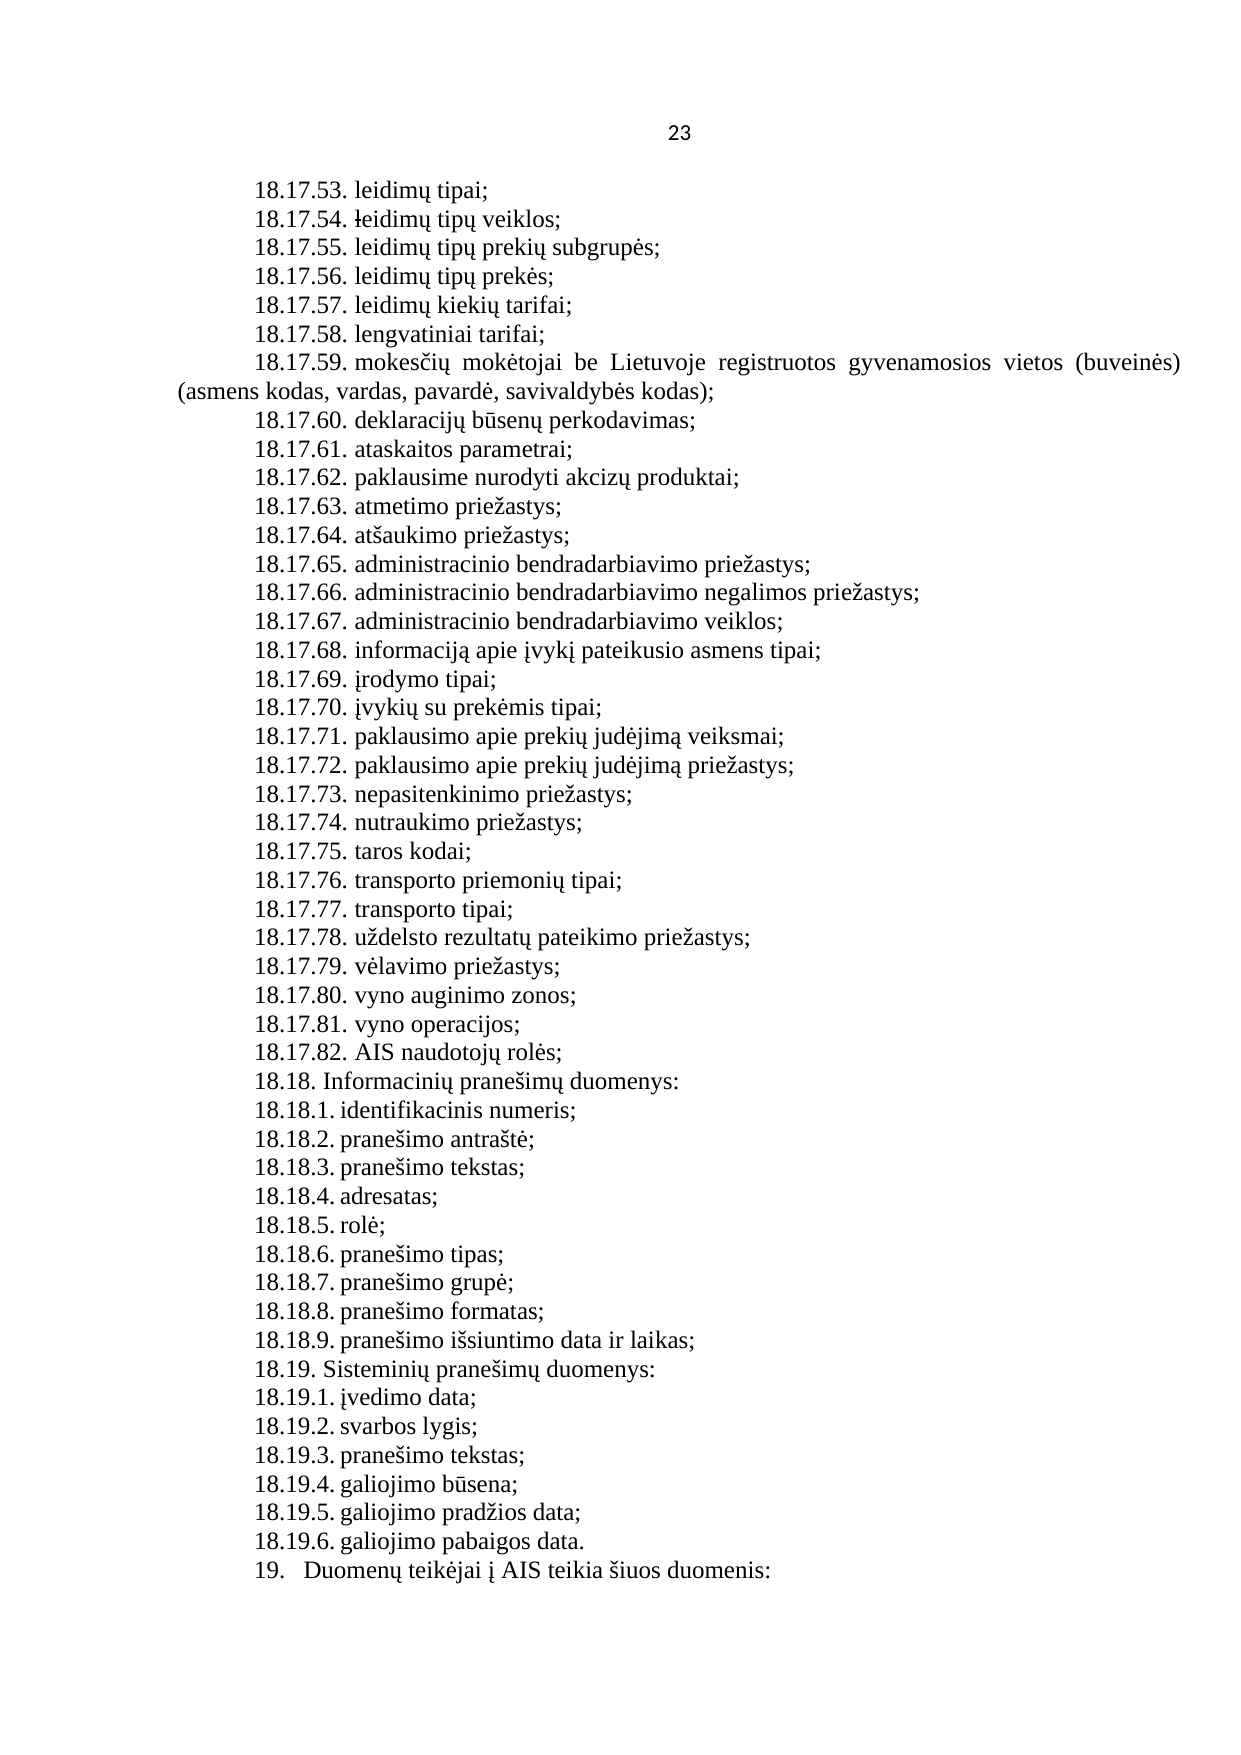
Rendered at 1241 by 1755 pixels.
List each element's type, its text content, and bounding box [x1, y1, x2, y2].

text 18.18.4. adresatas; [177, 1181, 1181, 1210]
text 18.17.56. leidimų tipų prekės; [177, 261, 1181, 290]
text 18.17.72. paklausimo apie prekių judėjimą priežastys; [177, 750, 1181, 779]
text 18.17.57. leidimų kiekių tarifai; [177, 290, 1181, 319]
text 18.18.6. pranešimo tipas; [177, 1239, 1181, 1267]
text 18.17.63. atmetimo priežastys; [177, 491, 1181, 520]
text 18.17.73. nepasitenkinimo priežastys; [177, 779, 1181, 807]
text 18.17.71. paklausimo apie prekių judėjimą veiksmai; [177, 721, 1181, 750]
text 18.19.5. galiojimo pradžios data; [177, 1497, 1181, 1526]
text 18.17.60. deklaracijų būsenų perkodavimas; [177, 405, 1181, 434]
text 18.17.77. transporto tipai; [177, 894, 1181, 922]
text 18.17.53. leidimų tipai; [177, 175, 1181, 204]
text 18.17.82. AIS naudotojų rolės; [177, 1037, 1181, 1066]
text 18.19.1. įvedimo data; [177, 1382, 1181, 1411]
text 18.17.59. mokesčių mokėtojai be Lietuvoje registruotos gyvenamosios vietos (buveinės) (asmens kodas, vardas, pavardė, savivaldybės kodas); [177, 347, 1181, 405]
text 18.17.66. administracinio bendradarbiavimo negalimos priežastys; [177, 577, 1181, 606]
text 18.17.54. leidimų tipų veiklos; [177, 204, 1181, 232]
text 18.17.80. vyno auginimo zonos; [177, 980, 1181, 1009]
text 19. Duomenų teikėjai į AIS teikia šiuos duomenis: [177, 1555, 1181, 1584]
text 18.19.3. pranešimo tekstas; [177, 1440, 1181, 1469]
text 18.17.64. atšaukimo priežastys; [177, 520, 1181, 549]
text 18.18.5. rolė; [177, 1210, 1181, 1239]
text 18.17.62. paklausime nurodyti akcizų produktai; [177, 462, 1181, 491]
text 18.17.79. vėlavimo priežastys; [177, 951, 1181, 980]
text 18.18.2. pranešimo antraštė; [177, 1124, 1181, 1152]
text 18.19.6. galiojimo pabaigos data. [177, 1526, 1181, 1555]
text 18.17.69. įrodymo tipai; [177, 664, 1181, 692]
text 18.19.4. galiojimo būsena; [177, 1469, 1181, 1497]
text 18.17.70. įvykių su prekėmis tipai; [177, 692, 1181, 721]
text 18.18. Informacinių pranešimų duomenys: [177, 1066, 1181, 1095]
text 18.17.67. administracinio bendradarbiavimo veiklos; [177, 606, 1181, 635]
text 18.18.1. identifikacinis numeris; [177, 1095, 1181, 1124]
text 18.18.9. pranešimo išsiuntimo data ir laikas; [177, 1325, 1181, 1354]
text 18.19.2. svarbos lygis; [177, 1411, 1181, 1440]
text 18.18.8. pranešimo formatas; [177, 1296, 1181, 1325]
text 18.17.58. lengvatiniai tarifai; [177, 319, 1181, 347]
text 18.17.68. informaciją apie įvykį pateikusio asmens tipai; [177, 635, 1181, 664]
text 18.17.75. taros kodai; [177, 836, 1181, 865]
text 18.17.55. leidimų tipų prekių subgrupės; [177, 232, 1181, 261]
text 18.17.74. nutraukimo priežastys; [177, 807, 1181, 836]
text 18.17.61. ataskaitos parametrai; [177, 434, 1181, 462]
text 18.17.65. administracinio bendradarbiavimo priežastys; [177, 549, 1181, 577]
text 18.18.7. pranešimo grupė; [177, 1267, 1181, 1296]
text 18.17.81. vyno operacijos; [177, 1009, 1181, 1037]
text 18.17.76. transporto priemonių tipai; [177, 865, 1181, 894]
text 18.17.78. uždelsto rezultatų pateikimo priežastys; [177, 922, 1181, 951]
text 18.19. Sisteminių pranešimų duomenys: [177, 1354, 1181, 1382]
text 18.18.3. pranešimo tekstas; [177, 1152, 1181, 1181]
